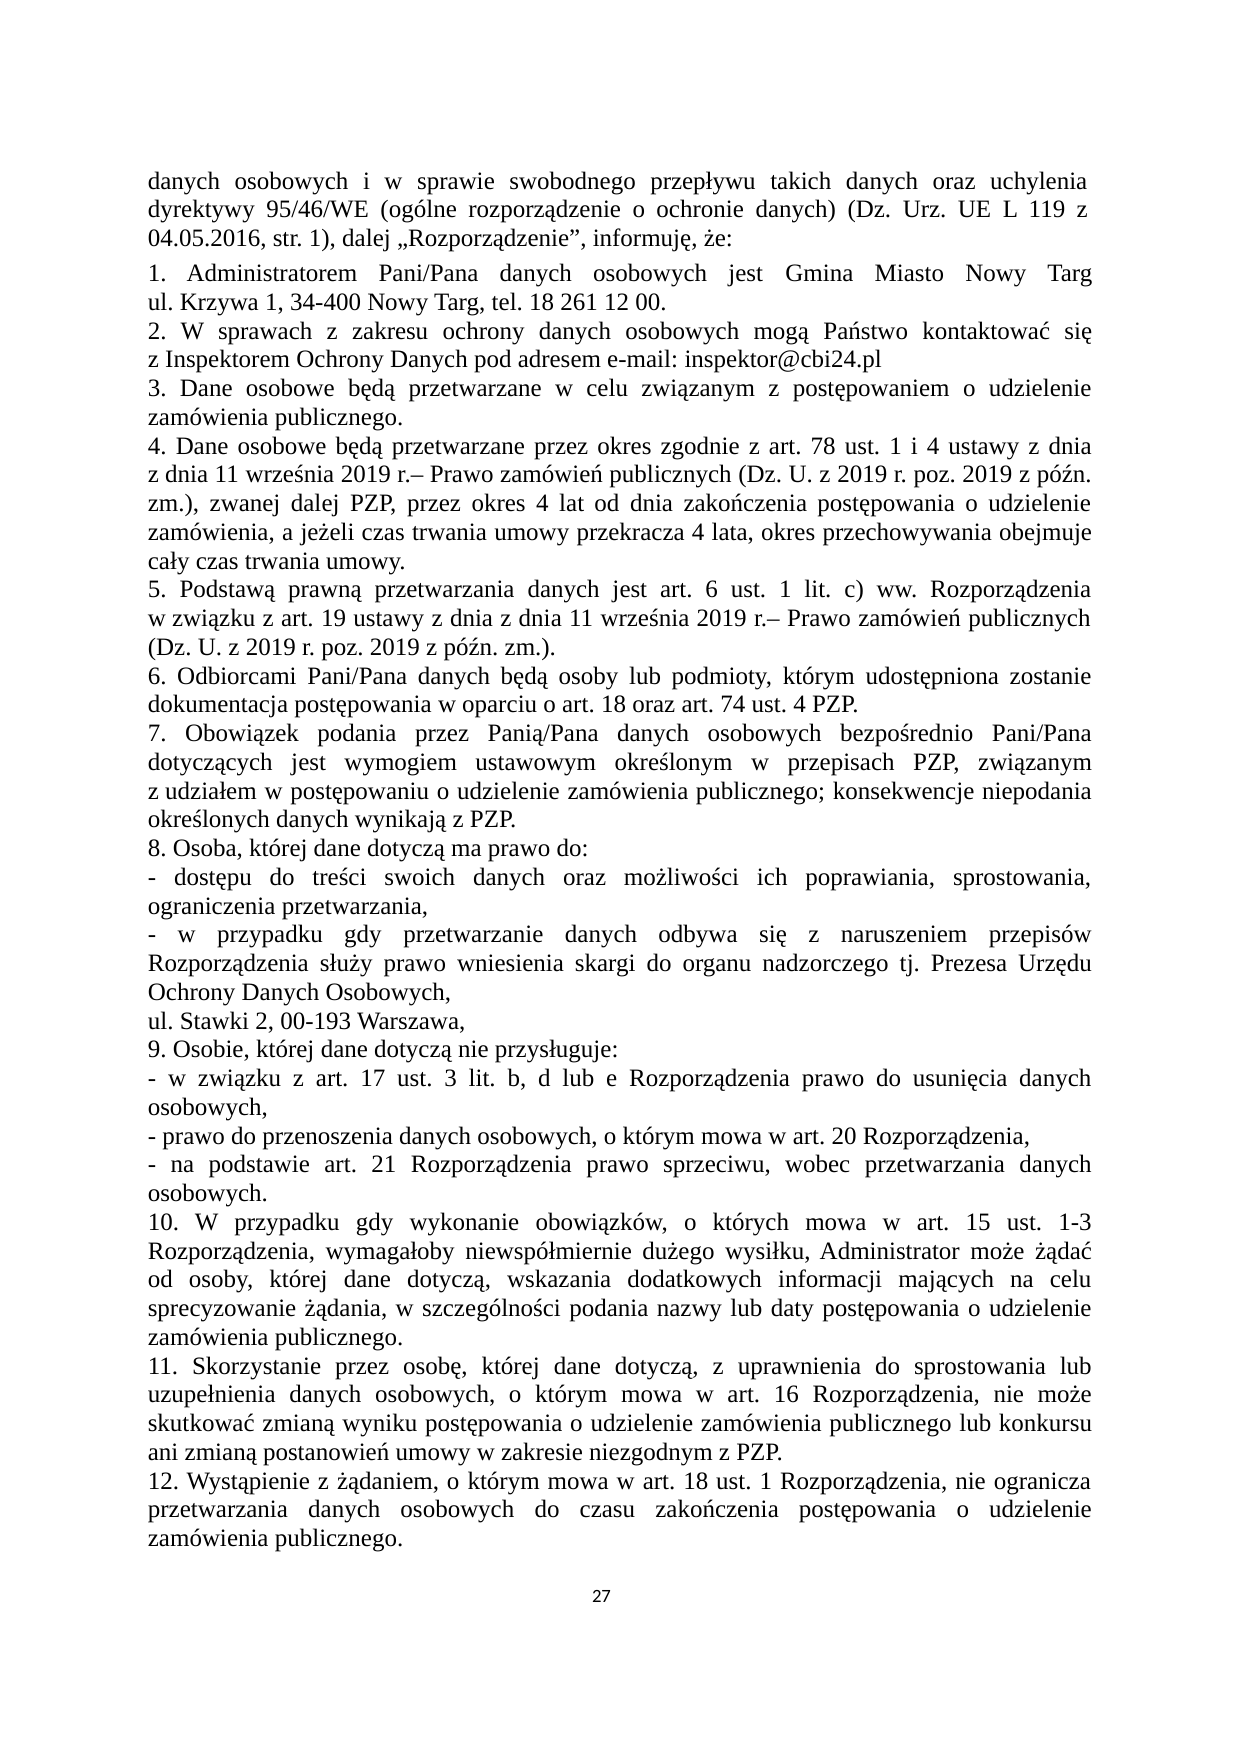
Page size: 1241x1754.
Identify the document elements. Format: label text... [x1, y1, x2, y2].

text 1. Administratorem Pani/Pana danych osobowych jest Gmina Miasto Nowy Targ ul. Krzywa 1, 34-400 Nowy Targ, tel. 18 261 12 00. [148, 258, 1093, 316]
text 7. Obowiązek podania przez Panią/Pana danych osobowych bezpośrednio Pani/Pana dotyczących jest wymogiem ustawowym określonym w przepisach PZP, związanym z udziałem w postępowaniu o udzielenie zamówienia publicznego; konsekwencje niepodania określonych danych wynikają z PZP. [148, 718, 1093, 833]
text - dostępu do treści swoich danych oraz możliwości ich poprawiania, sprostowania, ograniczenia przetwarzania, [148, 862, 1093, 919]
text 3. Dane osobowe będą przetwarzane w celu związanym z postępowaniem o udzielenie zamówienia publicznego. [148, 373, 1093, 431]
text - w związku z art. 17 ust. 3 lit. b, d lub e Rozporządzenia prawo do usunięcia danych osobowych, [148, 1063, 1093, 1121]
text 9. Osobie, której dane dotyczą nie przysługuje: [148, 1034, 1093, 1063]
text - prawo do przenoszenia danych osobowych, o którym mowa w art. 20 Rozporządzenia, [148, 1121, 1093, 1149]
text - na podstawie art. 21 Rozporządzenia prawo sprzeciwu, wobec przetwarzania danych osobowych. [148, 1149, 1093, 1207]
text 4. Dane osobowe będą przetwarzane przez okres zgodnie z art. 78 ust. 1 i 4 ustawy z dnia z dnia 11 września 2019 r.– Prawo zamówień publicznych (Dz. U. z 2019 r. poz. 2019 z późn. zm.), zwanej dalej PZP, przez okres 4 lat od dnia zakończenia postępowania o udzielenie zamówienia, a jeżeli czas trwania umowy przekracza 4 lata, okres przechowywania obejmuje cały czas trwania umowy. [148, 431, 1093, 574]
text 11. Skorzystanie przez osobę, której dane dotyczą, z uprawnienia do sprostowania lub uzupełnienia danych osobowych, o którym mowa w art. 16 Rozporządzenia, nie może skutkować zmianą wyniku postępowania o udzielenie zamówienia publicznego lub konkursu ani zmianą postanowień umowy w zakresie niezgodnym z PZP. [148, 1351, 1093, 1466]
text 8. Osoba, której dane dotyczą ma prawo do: [148, 833, 1093, 862]
text 6. Odbiorcami Pani/Pana danych będą osoby lub podmioty, którym udostępniona zostanie dokumentacja postępowania w oparciu o art. 18 oraz art. 74 ust. 4 PZP. [148, 661, 1093, 718]
text - w przypadku gdy przetwarzanie danych odbywa się z naruszeniem przepisów Rozporządzenia służy prawo wniesienia skargi do organu nadzorczego tj. Prezesa Urzędu Ochrony Danych Osobowych, [148, 919, 1093, 1006]
text 12. Wystąpienie z żądaniem, o którym mowa w art. 18 ust. 1 Rozporządzenia, nie ogranicza przetwarzania danych osobowych do czasu zakończenia postępowania o udzielenie zamówienia publicznego. [148, 1466, 1093, 1552]
text ul. Stawki 2, 00-193 Warszawa, [148, 1006, 1093, 1034]
text danych osobowych i w sprawie swobodnego przepływu takich danych oraz uchylenia dyrektywy 95/46/WE (ogólne rozporządzenie o ochronie danych) (Dz. Urz. UE L 119 z 04.05.2016, str. 1), dalej „Rozporządzenie”, informuję, że: [148, 166, 1088, 252]
text 5. Podstawą prawną przetwarzania danych jest art. 6 ust. 1 lit. c) ww. Rozporządzenia w związku z art. 19 ustawy z dnia z dnia 11 września 2019 r.– Prawo zamówień publicznych (Dz. U. z 2019 r. poz. 2019 z późn. zm.). [148, 574, 1093, 661]
text 2. W sprawach z zakresu ochrony danych osobowych mogą Państwo kontaktować się z Inspektorem Ochrony Danych pod adresem e-mail: inspektor@cbi24.pl [148, 316, 1093, 373]
text 10. W przypadku gdy wykonanie obowiązków, o których mowa w art. 15 ust. 1-3 Rozporządzenia, wymagałoby niewspółmiernie dużego wysiłku, Administrator może żądać od osoby, której dane dotyczą, wskazania dodatkowych informacji mających na celu sprecyzowanie żądania, w szczególności podania nazwy lub daty postępowania o udzielenie zamówienia publicznego. [148, 1207, 1093, 1351]
